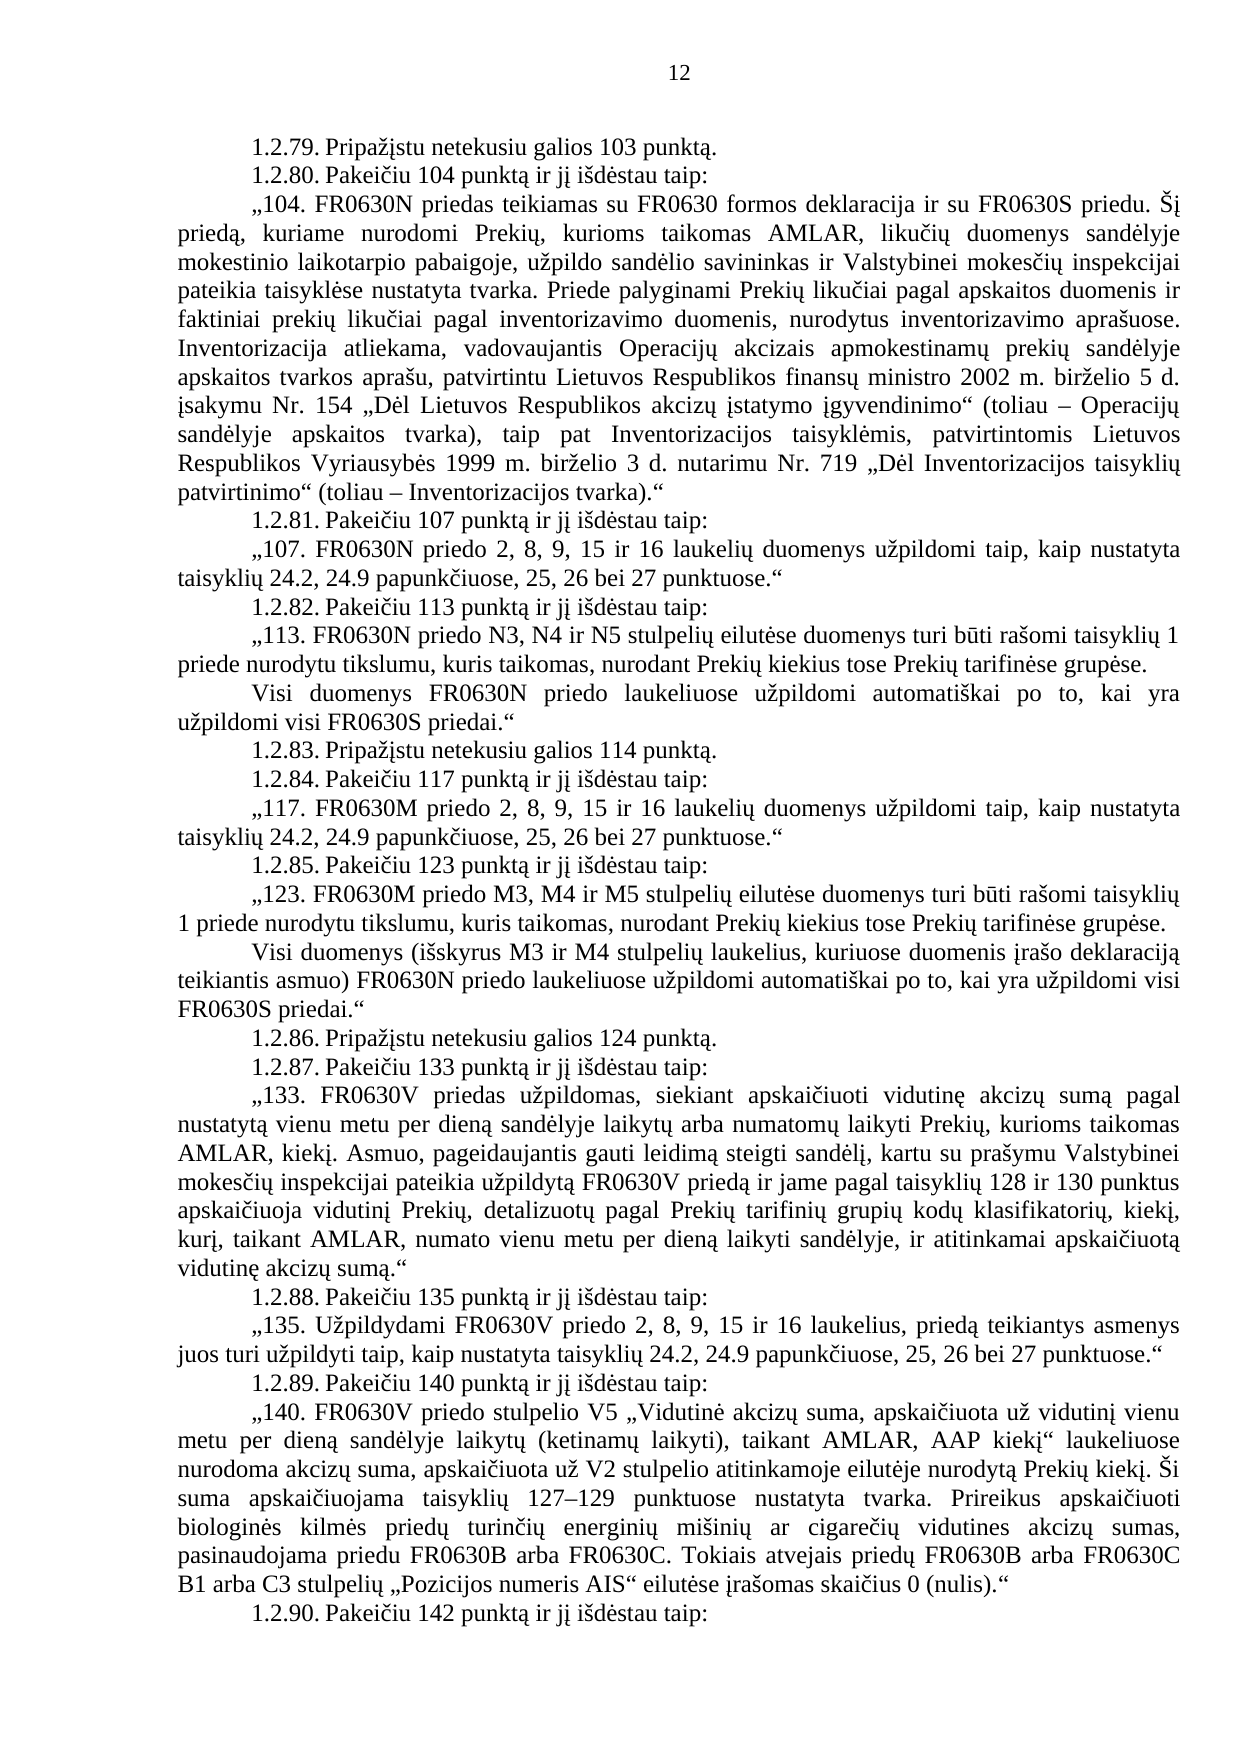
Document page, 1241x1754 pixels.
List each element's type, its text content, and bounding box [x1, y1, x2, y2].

text „104. FR0630N priedas teikiamas su FR0630 formos deklaracija ir su FR0630S priedu. Šį priedą, kuriame nurodomi Prekių, kurioms taikomas AMLAR, likučių duomenys sandėlyje mokestinio laikotarpio pabaigoje, užpildo sandėlio savininkas ir Valstybinei mokesčių inspekcijai pateikia taisyklėse nustatyta tvarka. Priede palyginami Prekių likučiai pagal apskaitos duomenis ir faktiniai prekių likučiai pagal inventorizavimo duomenis, nurodytus inventorizavimo aprašuose. Inventorizacija atliekama, vadovaujantis Operacijų akcizais apmokestinamų prekių sandėlyje apskaitos tvarkos aprašu, patvirtintu Lietuvos Respublikos finansų ministro 2002 m. birželio 5 d. įsakymu Nr. 154 „Dėl Lietuvos Respublikos akcizų įstatymo įgyvendinimo“ (toliau – Operacijų sandėlyje apskaitos tvarka), taip pat Inventorizacijos taisyklėmis, patvirtintomis Lietuvos Respublikos Vyriausybės 1999 m. birželio 3 d. nutarimu Nr. 719 „Dėl Inventorizacijos taisyklių patvirtinimo“ (toliau – Inventorizacijos tvarka).“ [177, 189, 1181, 506]
text „107. FR0630N priedo 2, 8, 9, 15 ir 16 laukelių duomenys užpildomi taip, kaip nustatyta taisyklių 24.2, 24.9 papunkčiuose, 25, 26 bei 27 punktuose.“ [177, 534, 1181, 592]
text 1.2.86. Pripažįstu netekusiu galios 124 punktą. [177, 1023, 1181, 1052]
text „123. FR0630M priedo M3, M4 ir M5 stulpelių eilutėse duomenys turi būti rašomi taisyklių 1 priede nurodytu tikslumu, kuris taikomas, nurodant Prekių kiekius tose Prekių tarifinėse grupėse. [177, 879, 1181, 937]
text 1.2.85. Pakeičiu 123 punktą ir jį išdėstau taip: [177, 851, 1181, 879]
text 1.2.80. Pakeičiu 104 punktą ir jį išdėstau taip: [177, 161, 1181, 189]
text 1.2.83. Pripažįstu netekusiu galios 114 punktą. [177, 736, 1181, 764]
text „135. Užpildydami FR0630V priedo 2, 8, 9, 15 ir 16 laukelius, priedą teikiantys asmenys juos turi užpildyti taip, kaip nustatyta taisyklių 24.2, 24.9 papunkčiuose, 25, 26 bei 27 punktuose.“ [177, 1311, 1181, 1368]
text 1.2.88. Pakeičiu 135 punktą ir jį išdėstau taip: [177, 1282, 1181, 1311]
text Visi duomenys FR0630N priedo laukeliuose užpildomi automatiškai po to, kai yra užpildomi visi FR0630S priedai.“ [177, 678, 1181, 736]
text „133. FR0630V priedas užpildomas, siekiant apskaičiuoti vidutinę akcizų sumą pagal nustatytą vienu metu per dieną sandėlyje laikytų arba numatomų laikyti Prekių, kurioms taikomas AMLAR, kiekį. Asmuo, pageidaujantis gauti leidimą steigti sandėlį, kartu su prašymu Valstybinei mokesčių inspekcijai pateikia užpildytą FR0630V priedą ir jame pagal taisyklių 128 ir 130 punktus apskaičiuoja vidutinį Prekių, detalizuotų pagal Prekių tarifinių grupių kodų klasifikatorių, kiekį, kurį, taikant AMLAR, numato vienu metu per dieną laikyti sandėlyje, ir atitinkamai apskaičiuotą vidutinę akcizų sumą.“ [177, 1081, 1181, 1282]
text „117. FR0630M priedo 2, 8, 9, 15 ir 16 laukelių duomenys užpildomi taip, kaip nustatyta taisyklių 24.2, 24.9 papunkčiuose, 25, 26 bei 27 punktuose.“ [177, 793, 1181, 851]
text 1.2.84. Pakeičiu 117 punktą ir jį išdėstau taip: [177, 764, 1181, 793]
text 1.2.87. Pakeičiu 133 punktą ir jį išdėstau taip: [177, 1052, 1181, 1081]
text 1.2.82. Pakeičiu 113 punktą ir jį išdėstau taip: [177, 592, 1181, 621]
text 1.2.90. Pakeičiu 142 punktą ir jį išdėstau taip: [177, 1598, 1181, 1627]
text 1.2.89. Pakeičiu 140 punktą ir jį išdėstau taip: [177, 1368, 1181, 1397]
text 1.2.79. Pripažįstu netekusiu galios 103 punktą. [177, 132, 1181, 161]
text 1.2.81. Pakeičiu 107 punktą ir jį išdėstau taip: [177, 506, 1181, 534]
text Visi duomenys (išskyrus M3 ir M4 stulpelių laukelius, kuriuose duomenis įrašo deklaraciją teikiantis asmuo) FR0630N priedo laukeliuose užpildomi automatiškai po to, kai yra užpildomi visi FR0630S priedai.“ [177, 937, 1181, 1023]
text „113. FR0630N priedo N3, N4 ir N5 stulpelių eilutėse duomenys turi būti rašomi taisyklių 1 priede nurodytu tikslumu, kuris taikomas, nurodant Prekių kiekius tose Prekių tarifinėse grupėse. [177, 621, 1181, 678]
text „140. FR0630V priedo stulpelio V5 „Vidutinė akcizų suma, apskaičiuota už vidutinį vienu metu per dieną sandėlyje laikytų (ketinamų laikyti), taikant AMLAR, AAP kiekį“ laukeliuose nurodoma akcizų suma, apskaičiuota už V2 stulpelio atitinkamoje eilutėje nurodytą Prekių kiekį. Ši suma apskaičiuojama taisyklių 127–129 punktuose nustatyta tvarka. Prireikus apskaičiuoti biologinės kilmės priedų turinčių energinių mišinių ar cigarečių vidutines akcizų sumas, pasinaudojama priedu FR0630B arba FR0630C. Tokiais atvejais priedų FR0630B arba FR0630C B1 arba C3 stulpelių „Pozicijos numeris AIS“ eilutėse įrašomas skaičius 0 (nulis).“ [177, 1397, 1181, 1598]
